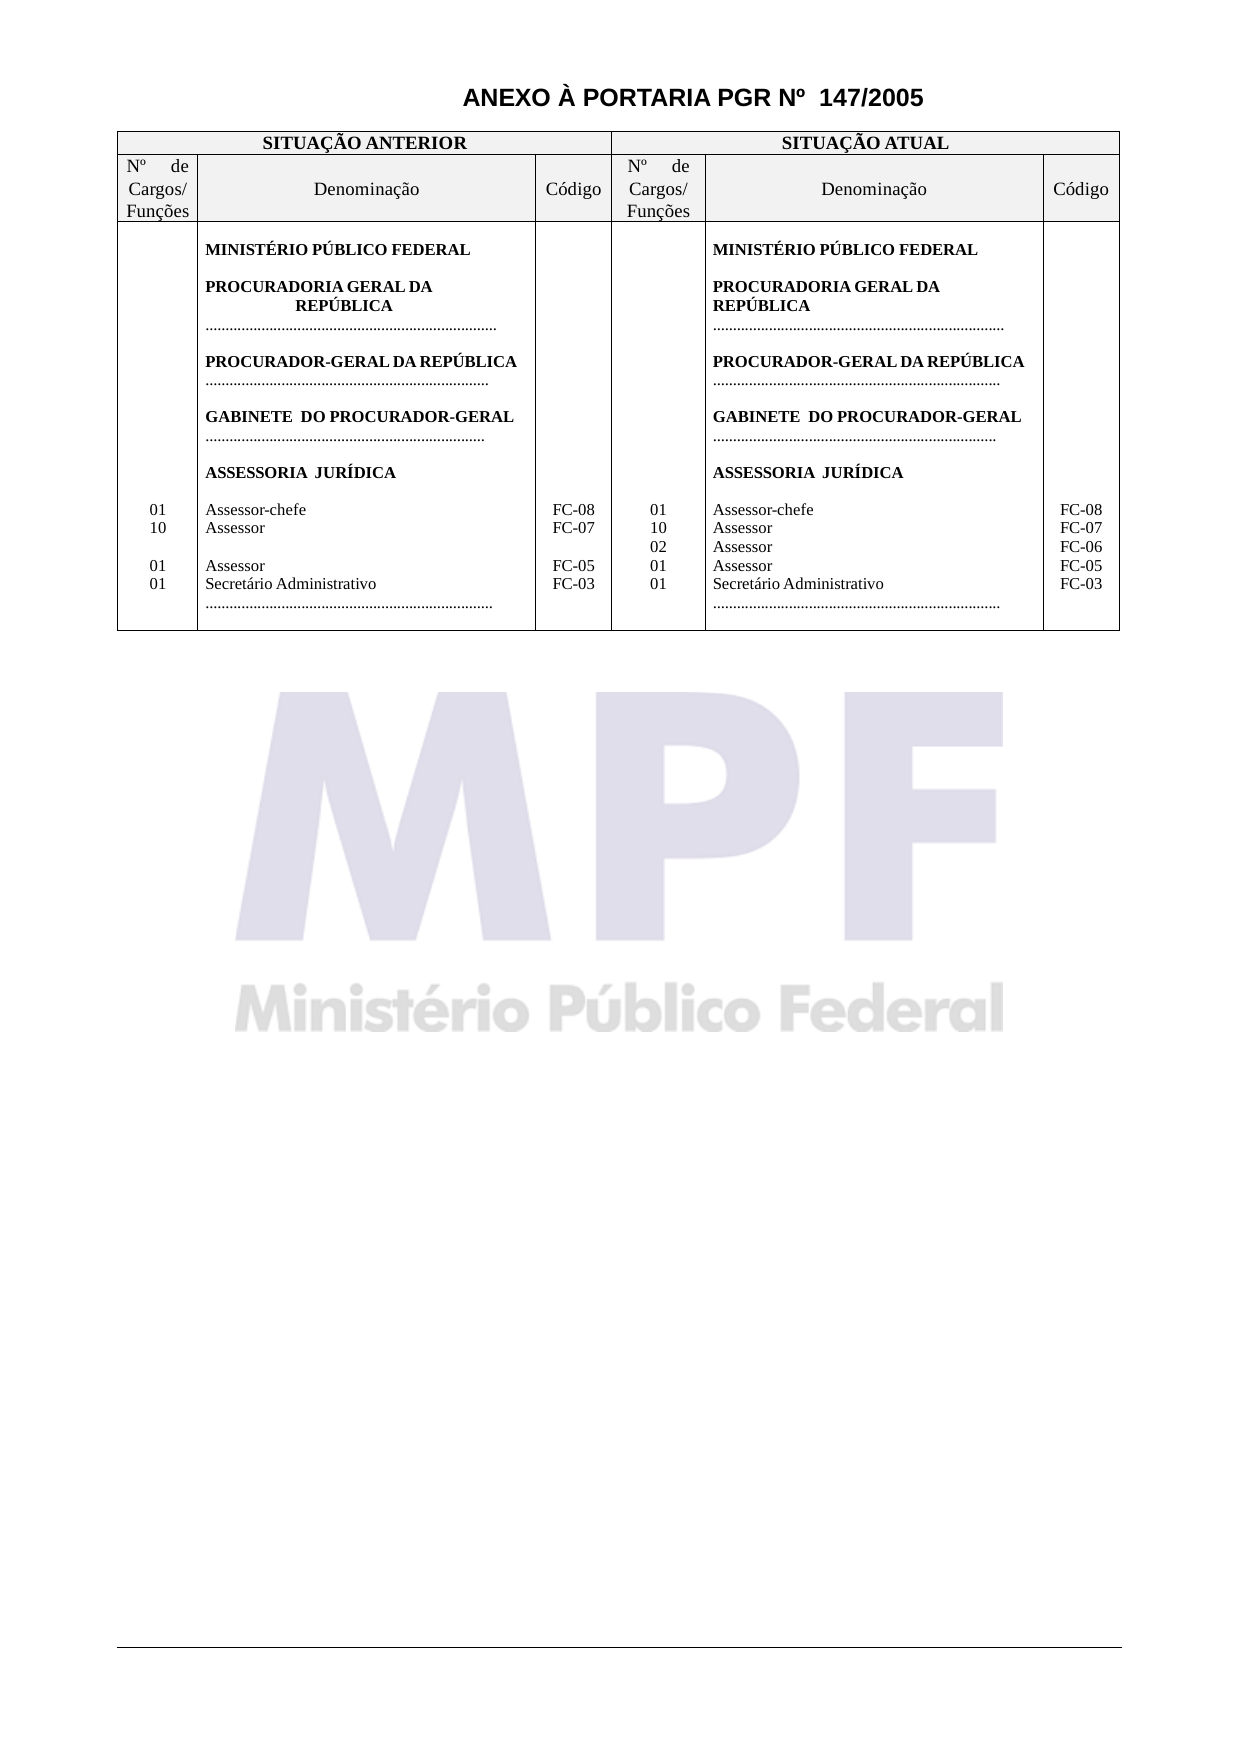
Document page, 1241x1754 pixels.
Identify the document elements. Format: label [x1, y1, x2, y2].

picture [235, 692, 1004, 1032]
